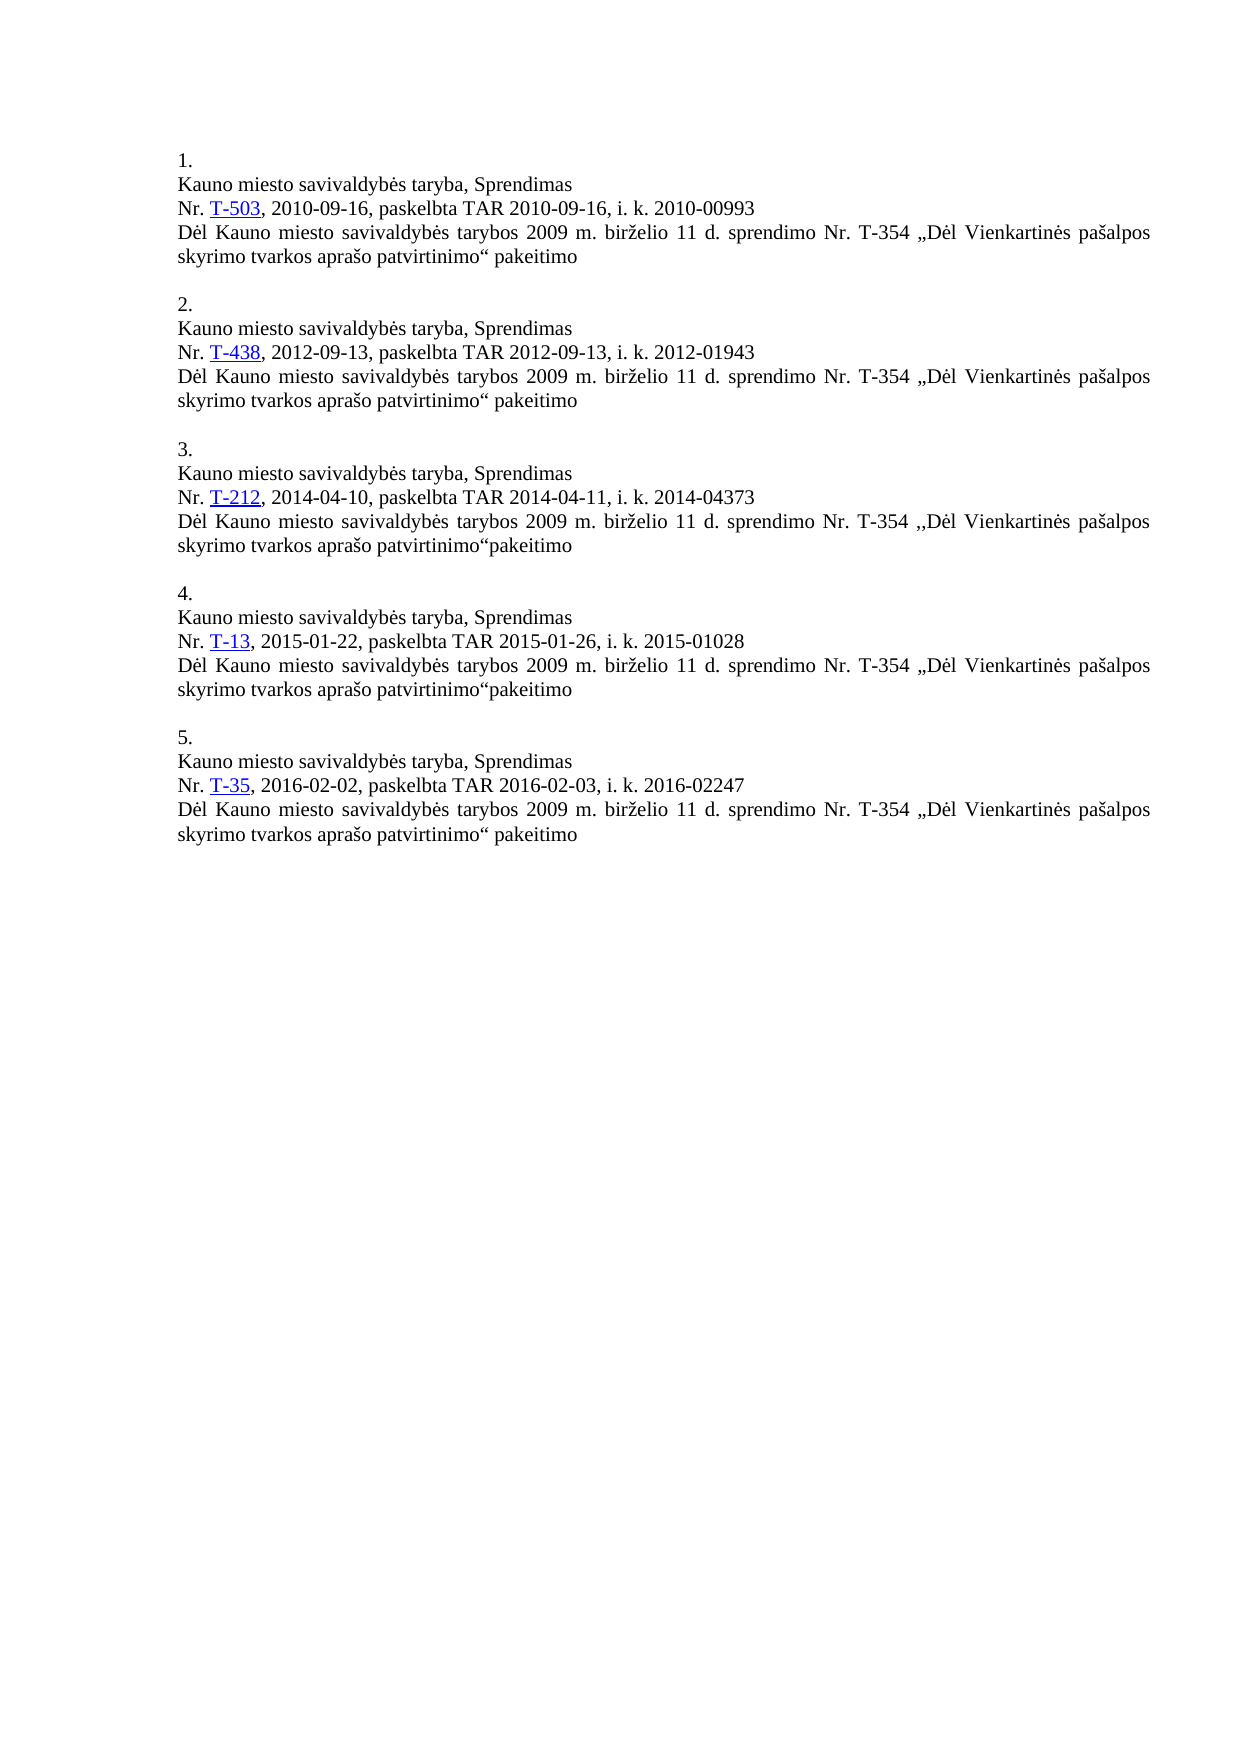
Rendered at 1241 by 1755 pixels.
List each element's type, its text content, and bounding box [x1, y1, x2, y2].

text Nr. T-35, 2016-02-02, paskelbta TAR 2016-02-03, i. k. 2016-02247 [177, 773, 1152, 797]
text Kauno miesto savivaldybės taryba, Sprendimas [177, 461, 1152, 484]
text Dėl Kauno miesto savivaldybės tarybos 2009 m. birželio 11 d. sprendimo Nr. T-354 „Dėl Vienkartinės pašalpos skyrimo tvarkos aprašo patvirtinimo“ pakeitimo [177, 797, 1152, 846]
text Dėl Kauno miesto savivaldybės tarybos 2009 m. birželio 11 d. sprendimo Nr. T-354 „Dėl Vienkartinės pašalpos skyrimo tvarkos aprašo patvirtinimo“pakeitimo [177, 653, 1152, 701]
text Kauno miesto savivaldybės taryba, Sprendimas [177, 605, 1152, 629]
text 2. [177, 292, 1152, 316]
text Nr. T-438, 2012-09-13, paskelbta TAR 2012-09-13, i. k. 2012-01943 [177, 340, 1152, 364]
text Dėl Kauno miesto savivaldybės tarybos 2009 m. birželio 11 d. sprendimo Nr. T-354 ,,Dėl Vienkartinės pašalpos skyrimo tvarkos aprašo patvirtinimo“pakeitimo [177, 509, 1152, 557]
text Nr. T-13, 2015-01-22, paskelbta TAR 2015-01-26, i. k. 2015-01028 [177, 629, 1152, 653]
text 3. [177, 436, 1152, 461]
text 1. [177, 148, 1152, 172]
text Dėl Kauno miesto savivaldybės tarybos 2009 m. birželio 11 d. sprendimo Nr. T-354 „Dėl Vienkartinės pašalpos skyrimo tvarkos aprašo patvirtinimo“ pakeitimo [177, 364, 1152, 412]
text Kauno miesto savivaldybės taryba, Sprendimas [177, 172, 1152, 196]
text Kauno miesto savivaldybės taryba, Sprendimas [177, 749, 1152, 773]
text Nr. T-212, 2014-04-10, paskelbta TAR 2014-04-11, i. k. 2014-04373 [177, 484, 1152, 509]
text 5. [177, 725, 1152, 749]
text 4. [177, 581, 1152, 605]
text Dėl Kauno miesto savivaldybės tarybos 2009 m. birželio 11 d. sprendimo Nr. T-354 „Dėl Vienkartinės pašalpos skyrimo tvarkos aprašo patvirtinimo“ pakeitimo [177, 220, 1152, 268]
text Kauno miesto savivaldybės taryba, Sprendimas [177, 316, 1152, 340]
text Nr. T-503, 2010-09-16, paskelbta TAR 2010-09-16, i. k. 2010-00993 [177, 196, 1152, 220]
